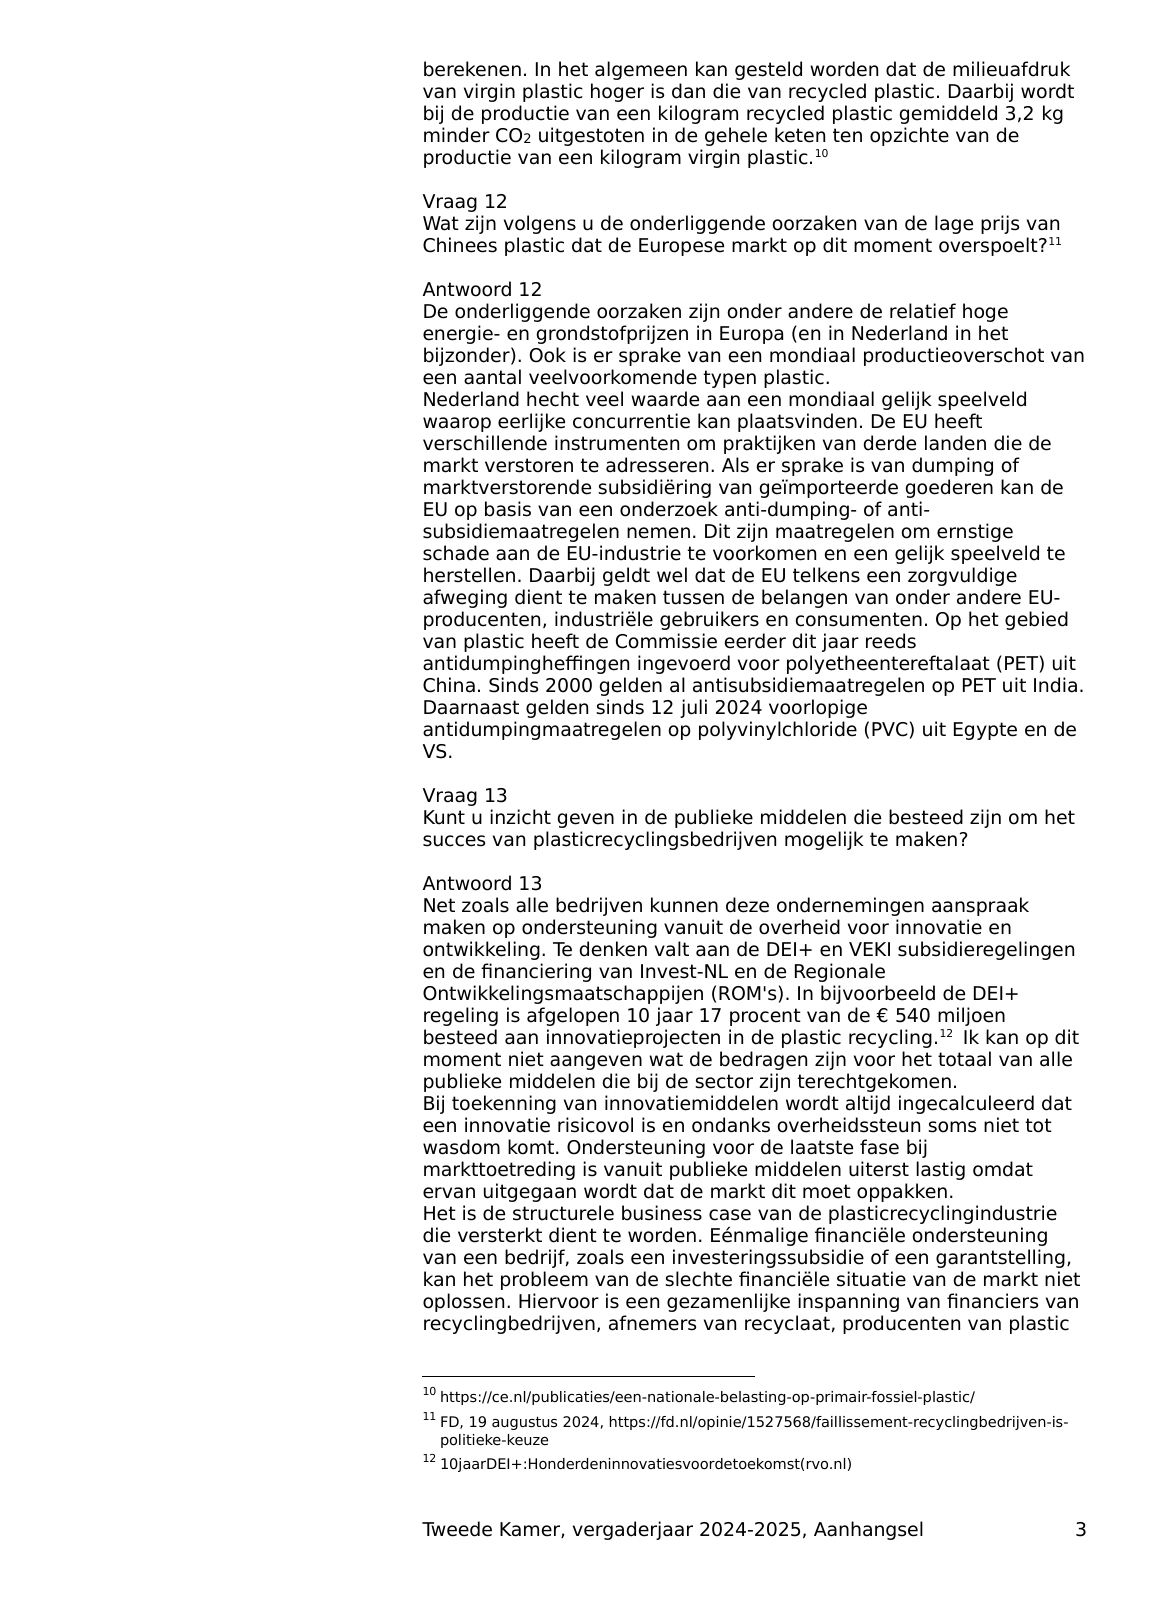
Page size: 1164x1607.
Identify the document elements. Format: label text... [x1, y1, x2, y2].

text berekenen. In het algemeen kan gesteld worden dat de milieuafdruk van virgin plastic hoger is dan die van recycled plastic. Daarbij wordt bij de productie van een kilogram recycled plastic gemiddeld 3,2 kg minder CO2 uitgestoten in de gehele keten ten opzichte van de productie van een kilogram virgin plastic. [422, 59, 1087, 169]
text 10jaarDEI+:Honderdeninnovatiesvoordetoekomst(rvo.nl) [422, 1452, 1087, 1474]
text Antwoord 12 [422, 279, 1087, 301]
text Nederland hecht veel waarde aan een mondiaal gelijk speelveld waarop eerlijke concurrentie kan plaatsvinden. De EU heeft verschillende instrumenten om praktijken van derde landen die de markt verstoren te adresseren. Als er sprake is van dumping of marktverstorende subsidiëring van geïmporteerde goederen kan de EU op basis van een onderzoek anti-dumping- of anti-subsidiemaatregelen nemen. Dit zijn maatregelen om ernstige schade aan de EU-industrie te voorkomen en een gelijk speelveld te herstellen. Daarbij geldt wel dat de EU telkens een zorgvuldige afweging dient te maken tussen de belangen van onder andere EU-producenten, industriële gebruikers en consumenten. Op het gebied van plastic heeft de Commissie eerder dit jaar reeds antidumpingheffingen ingevoerd voor polyetheentereftalaat (PET) uit China. Sinds 2000 gelden al antisubsidiemaatregelen op PET uit India. Daarnaast gelden sinds 12 juli 2024 voorlopige antidumpingmaatregelen op polyvinylchloride (PVC) uit Egypte en de VS. [422, 389, 1087, 763]
text FD, 19 augustus 2024, https://fd.nl/opinie/1527568/faillissement-recyclingbedrijven-is-politieke-keuze [422, 1410, 1087, 1449]
text Kunt u inzicht geven in de publieke middelen die besteed zijn om het succes van plasticrecyclingsbedrijven mogelijk te maken? [422, 807, 1087, 851]
text Vraag 12 [422, 191, 1087, 213]
text Net zoals alle bedrijven kunnen deze ondernemingen aanspraak maken op ondersteuning vanuit de overheid voor innovatie en ontwikkeling. Te denken valt aan de DEI+ en VEKI subsidieregelingen en de financiering van Invest-NL en de Regionale Ontwikkelingsmaatschappijen (ROM's). In bijvoorbeeld de DEI+ regeling is afgelopen 10 jaar 17 procent van de € 540 miljoen besteed aan innovatieprojecten in de plastic recycling. Ik kan op dit moment niet aangeven wat de bedragen zijn voor het totaal van alle publieke middelen die bij de sector zijn terechtgekomen. [422, 895, 1087, 1093]
text Het is de structurele business case van de plasticrecyclingindustrie die versterkt dient te worden. Eénmalige financiële ondersteuning van een bedrijf, zoals een investeringssubsidie of een garantstelling, kan het probleem van de slechte financiële situatie van de markt niet oplossen. Hiervoor is een gezamenlijke inspanning van financiers van recyclingbedrijven, afnemers van recyclaat, producenten van plastic [422, 1203, 1087, 1335]
text https://ce.nl/publicaties/een-nationale-belasting-op-primair-fossiel-plastic/ [422, 1385, 1087, 1407]
text Wat zijn volgens u de onderliggende oorzaken van de lage prijs van Chinees plastic dat de Europese markt op dit moment overspoelt? [422, 213, 1087, 257]
text Bij toekenning van innovatiemiddelen wordt altijd ingecalculeerd dat een innovatie risicovol is en ondanks overheidssteun soms niet tot wasdom komt. Ondersteuning voor de laatste fase bij markttoetreding is vanuit publieke middelen uiterst lastig omdat ervan uitgegaan wordt dat de markt dit moet oppakken. [422, 1093, 1087, 1203]
text Vraag 13 [422, 785, 1087, 807]
text De onderliggende oorzaken zijn onder andere de relatief hoge energie- en grondstofprijzen in Europa (en in Nederland in het bijzonder). Ook is er sprake van een mondiaal productieoverschot van een aantal veelvoorkomende typen plastic. [422, 301, 1087, 389]
text Antwoord 13 [422, 873, 1087, 895]
